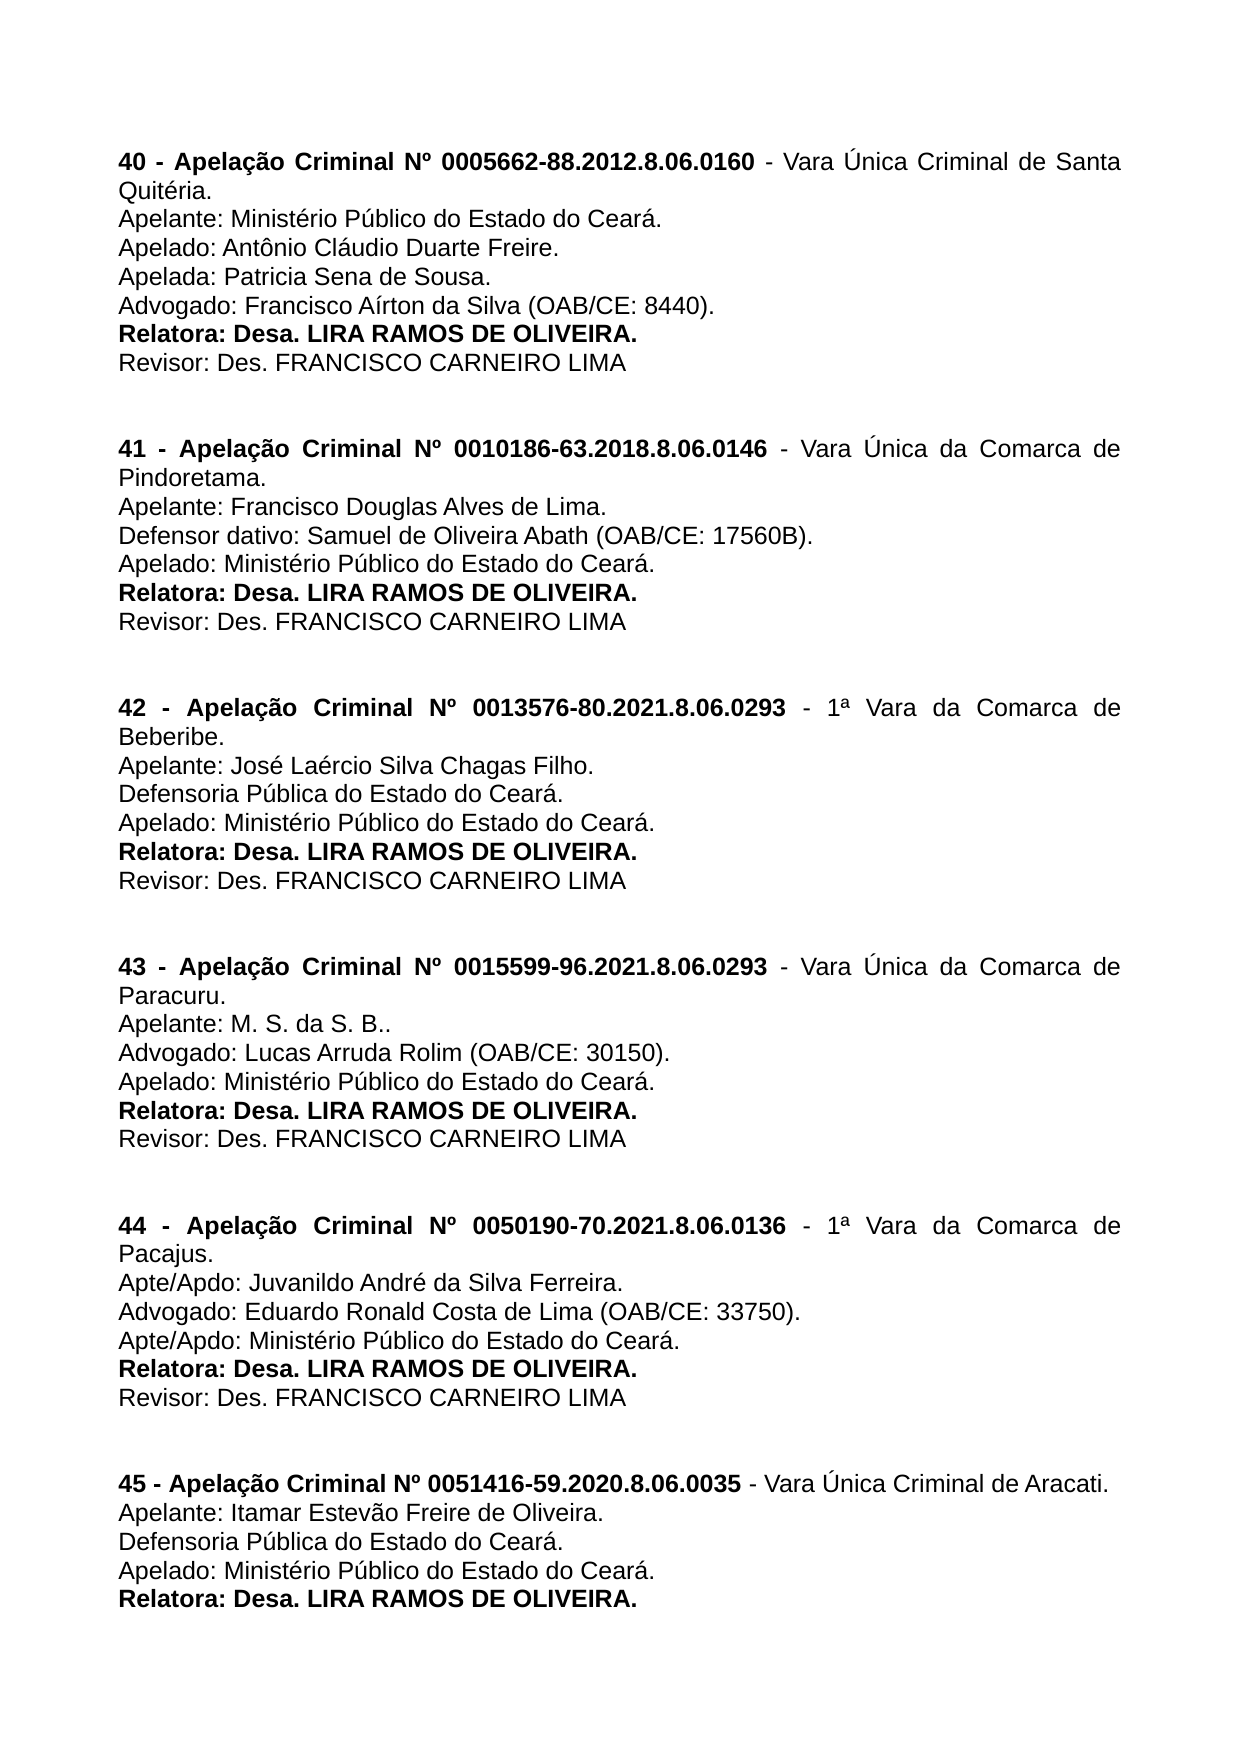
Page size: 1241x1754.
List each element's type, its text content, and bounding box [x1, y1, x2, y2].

text Relatora: Desa. LIRA RAMOS DE OLIVEIRA. [118, 837, 1122, 866]
text 40 - Apelação Criminal Nº 0005662-88.2012.8.06.0160 - Vara Única Criminal de Santa Quitéria. [118, 147, 1122, 204]
text Revisor: Des. FRANCISCO CARNEIRO LIMA [118, 1124, 1122, 1153]
text Apte/Apdo: Juvanildo André da Silva Ferreira. [118, 1268, 1122, 1297]
text 43 - Apelação Criminal Nº 0015599-96.2021.8.06.0293 - Vara Única da Comarca de Paracuru. [118, 952, 1122, 1009]
text 42 - Apelação Criminal Nº 0013576-80.2021.8.06.0293 - 1ª Vara da Comarca de Beberibe. [118, 693, 1122, 751]
text Apelante: José Laércio Silva Chagas Filho. [118, 751, 1122, 779]
text Apelado: Ministério Público do Estado do Ceará. [118, 1556, 1122, 1584]
text Revisor: Des. FRANCISCO CARNEIRO LIMA [118, 607, 1122, 636]
text Defensoria Pública do Estado do Ceará. [118, 779, 1122, 808]
text Advogado: Lucas Arruda Rolim (OAB/CE: 30150). [118, 1038, 1122, 1067]
text Relatora: Desa. LIRA RAMOS DE OLIVEIRA. [118, 1584, 1122, 1613]
text Apelado: Ministério Público do Estado do Ceará. [118, 1067, 1122, 1096]
text Apelado: Antônio Cláudio Duarte Freire. [118, 233, 1122, 262]
text Apelada: Patricia Sena de Sousa. [118, 262, 1122, 291]
text Apelante: M. S. da S. B.. [118, 1009, 1122, 1038]
text 45 - Apelação Criminal Nº 0051416-59.2020.8.06.0035 - Vara Única Criminal de Aracati. [118, 1469, 1122, 1498]
text Advogado: Francisco Aírton da Silva (OAB/CE: 8440). [118, 291, 1122, 319]
text Apte/Apdo: Ministério Público do Estado do Ceará. [118, 1326, 1122, 1354]
text Relatora: Desa. LIRA RAMOS DE OLIVEIRA. [118, 1354, 1122, 1383]
text Relatora: Desa. LIRA RAMOS DE OLIVEIRA. [118, 1096, 1122, 1124]
text Defensor dativo: Samuel de Oliveira Abath (OAB/CE: 17560B). [118, 521, 1122, 549]
text Revisor: Des. FRANCISCO CARNEIRO LIMA [118, 1383, 1122, 1412]
text Relatora: Desa. LIRA RAMOS DE OLIVEIRA. [118, 319, 1122, 348]
text Apelante: Francisco Douglas Alves de Lima. [118, 492, 1122, 521]
text Revisor: Des. FRANCISCO CARNEIRO LIMA [118, 348, 1122, 377]
text Advogado: Eduardo Ronald Costa de Lima (OAB/CE: 33750). [118, 1297, 1122, 1326]
text Defensoria Pública do Estado do Ceará. [118, 1527, 1122, 1556]
text 44 - Apelação Criminal Nº 0050190-70.2021.8.06.0136 - 1ª Vara da Comarca de Pacajus. [118, 1211, 1122, 1268]
text Relatora: Desa. LIRA RAMOS DE OLIVEIRA. [118, 578, 1122, 607]
text Revisor: Des. FRANCISCO CARNEIRO LIMA [118, 866, 1122, 894]
text Apelante: Ministério Público do Estado do Ceará. [118, 204, 1122, 233]
text 41 - Apelação Criminal Nº 0010186-63.2018.8.06.0146 - Vara Única da Comarca de Pindoretama. [118, 434, 1122, 492]
text Apelado: Ministério Público do Estado do Ceará. [118, 549, 1122, 578]
text Apelante: Itamar Estevão Freire de Oliveira. [118, 1498, 1122, 1527]
text Apelado: Ministério Público do Estado do Ceará. [118, 808, 1122, 837]
